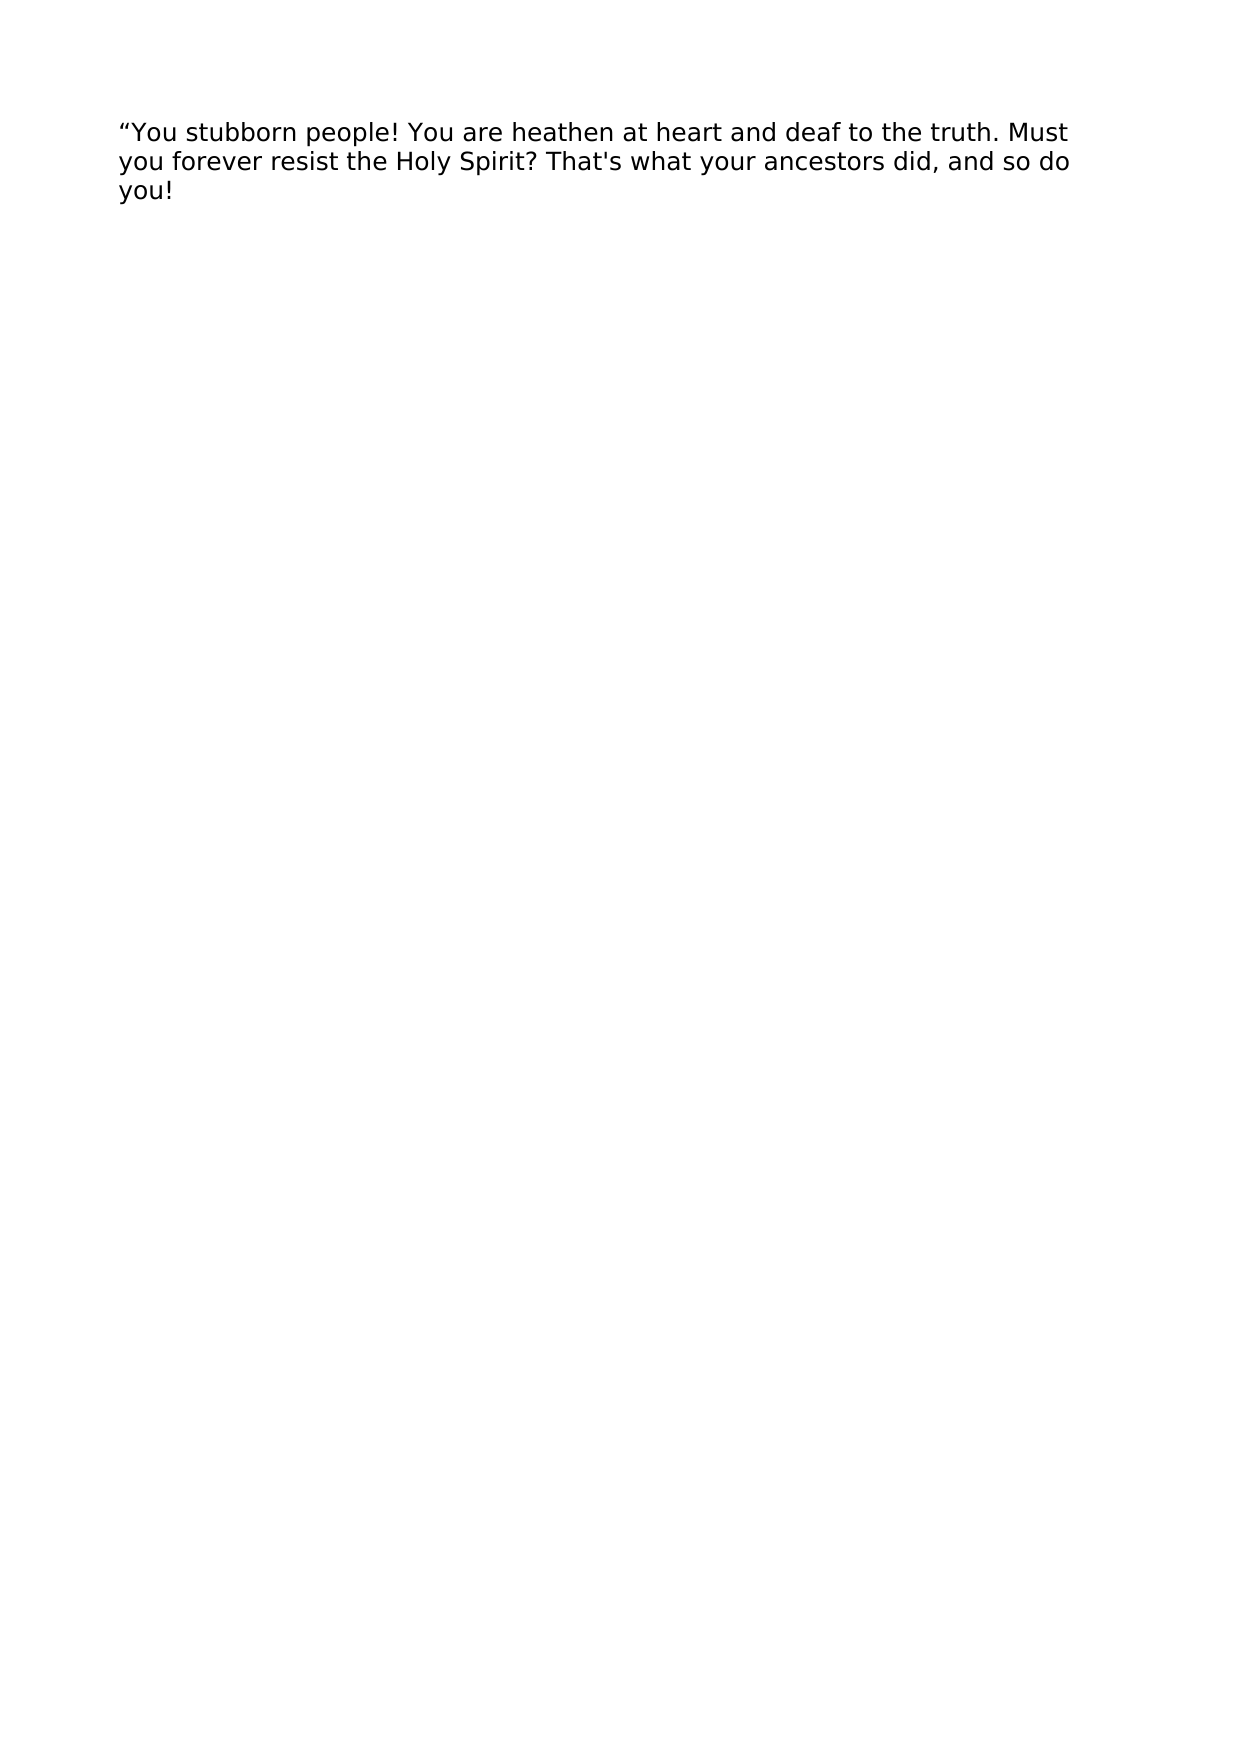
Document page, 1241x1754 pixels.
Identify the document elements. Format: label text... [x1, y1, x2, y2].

text “You stubborn people! You are heathen at heart and deaf to the truth. Must you forever resist the Holy Spirit? That's what your ancestors did, and so do you! [118, 118, 1122, 206]
